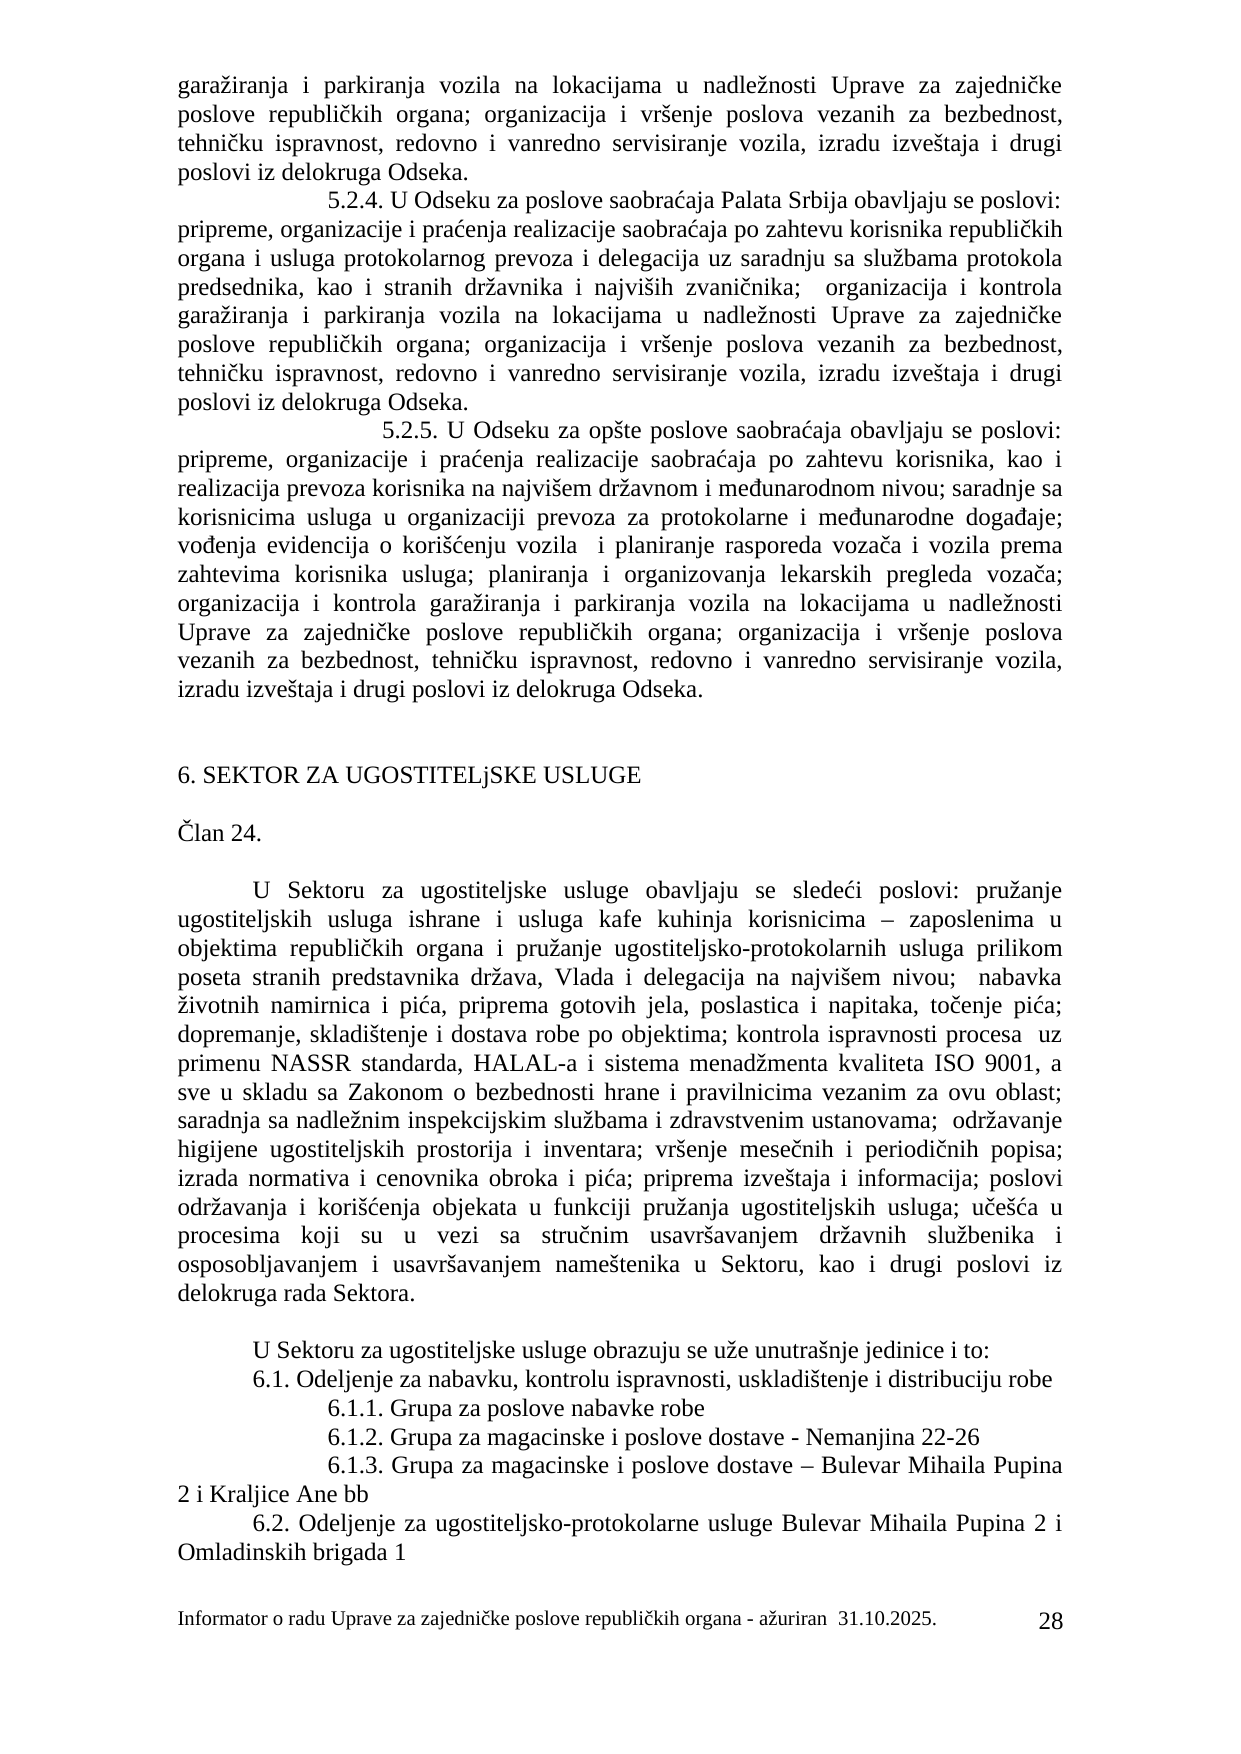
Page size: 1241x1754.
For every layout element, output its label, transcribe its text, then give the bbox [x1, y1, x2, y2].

subtitle 6.1.2. Grupa za magacinske i poslove dostave - Nemanjina 22-26 [177, 1422, 1063, 1450]
subtitle 6. SEKTOR ZA UGOSTITELjSKE USLUGE [177, 760, 1063, 789]
subtitle 5.2.4. U Odseku za poslove saobraćaja Palata Srbija obavljaju se poslovi: pripreme, organizacije i praćenja realizacije saobraćaja po zahtevu korisnika republičkih organa i usluga protokolarnog prevoza i delegacija uz saradnju sa službama protokola predsednika, kao i stranih državnika i najviših zvaničnika; organizacija i kontrola garažiranja i parkiranja vozila na lokacijama u nadležnosti Uprave za zajedničke poslove republičkih organa; organizacija i vršenje poslova vezanih za bezbednost, tehničku ispravnost, redovno i vanredno servisiranje vozila, izradu izveštaja i drugi poslovi iz delokruga Odseka. [177, 185, 1063, 415]
subtitle Član 24. [177, 818, 1063, 847]
subtitle 5.2.5. U Odseku za opšte poslove saobraćaja obavljaju se poslovi: pripreme, organizacije i praćenja realizacije saobraćaja po zahtevu korisnika, kao i realizacija prevoza korisnika na najvišem državnom i međunarodnom nivou; saradnje sa korisnicima usluga u organizaciji prevoza za protokolarne i međunarodne događaje; vođenja evidencija o korišćenju vozila i planiranje rasporeda vozača i vozila prema zahtevima korisnika usluga; planiranja i organizovanja lekarskih pregleda vozača; organizacija i kontrola garažiranja i parkiranja vozila na lokacijama u nadležnosti Uprave za zajedničke poslove republičkih organa; organizacija i vršenje poslova vezanih za bezbednost, tehničku ispravnost, redovno i vanredno servisiranje vozila, izradu izveštaja i drugi poslovi iz delokruga Odseka. [177, 415, 1063, 703]
subtitle 6.2. Odeljenje za ugostiteljsko-protokolarne usluge Bulevar Mihaila Pupina 2 i Omladinskih brigada 1 [177, 1508, 1063, 1565]
subtitle U Sektoru za ugostiteljske usluge obavljaju se sledeći poslovi: pružanje ugostiteljskih usluga ishrane i usluga kafe kuhinja korisnicima – zaposlenima u objektima republičkih organa i pružanje ugostiteljsko-protokolarnih usluga prilikom poseta stranih predstavnika država, Vlada i delegacija na najvišem nivou; nabavka životnih namirnica i pića, priprema gotovih jela, poslastica i napitaka, točenje pića; dopremanje, skladištenje i dostava robe po objektima; kontrola ispravnosti procesa uz primenu NASSR standarda, HALAL-a i sistema menadžmenta kvaliteta ISO 9001, a sve u skladu sa Zakonom o bezbednosti hrane i pravilnicima vezanim za ovu oblast; saradnja sa nadležnim inspekcijskim službama i zdravstvenim ustanovama; održavanje higijene ugostiteljskih prostorija i inventara; vršenje mesečnih i periodičnih popisa; izrada normativa i cenovnika obroka i pića; priprema izveštaja i informacija; poslovi održavanja i korišćenja objekata u funkciji pružanja ugostiteljskih usluga; učešća u procesima koji su u vezi sa stručnim usavršavanjem državnih službenika i osposobljavanjem i usavršavanjem nameštenika u Sektoru, kao i drugi poslovi iz delokruga rada Sektora. [177, 875, 1063, 1307]
subtitle 6.1.3. Grupa za magacinske i poslove dostave – Bulevar Mihaila Pupina 2 i Kraljice Ane bb [177, 1450, 1063, 1508]
subtitle 6.1.1. Grupa za poslove nabavke robe [177, 1393, 1063, 1422]
subtitle garažiranja i parkiranja vozila na lokacijama u nadležnosti Uprave za zajedničke poslove republičkih organa; organizacija i vršenje poslova vezanih za bezbednost, tehničku ispravnost, redovno i vanredno servisiranje vozila, izradu izveštaja i drugi poslovi iz delokruga Odseka. [177, 70, 1063, 185]
subtitle U Sektoru za ugostiteljske usluge obrazuju se uže unutrašnje jedinice i to: [177, 1335, 1063, 1364]
subtitle 6.1. Odeljenje za nabavku, kontrolu ispravnosti, uskladištenje i distribuciju robe [177, 1364, 1063, 1393]
